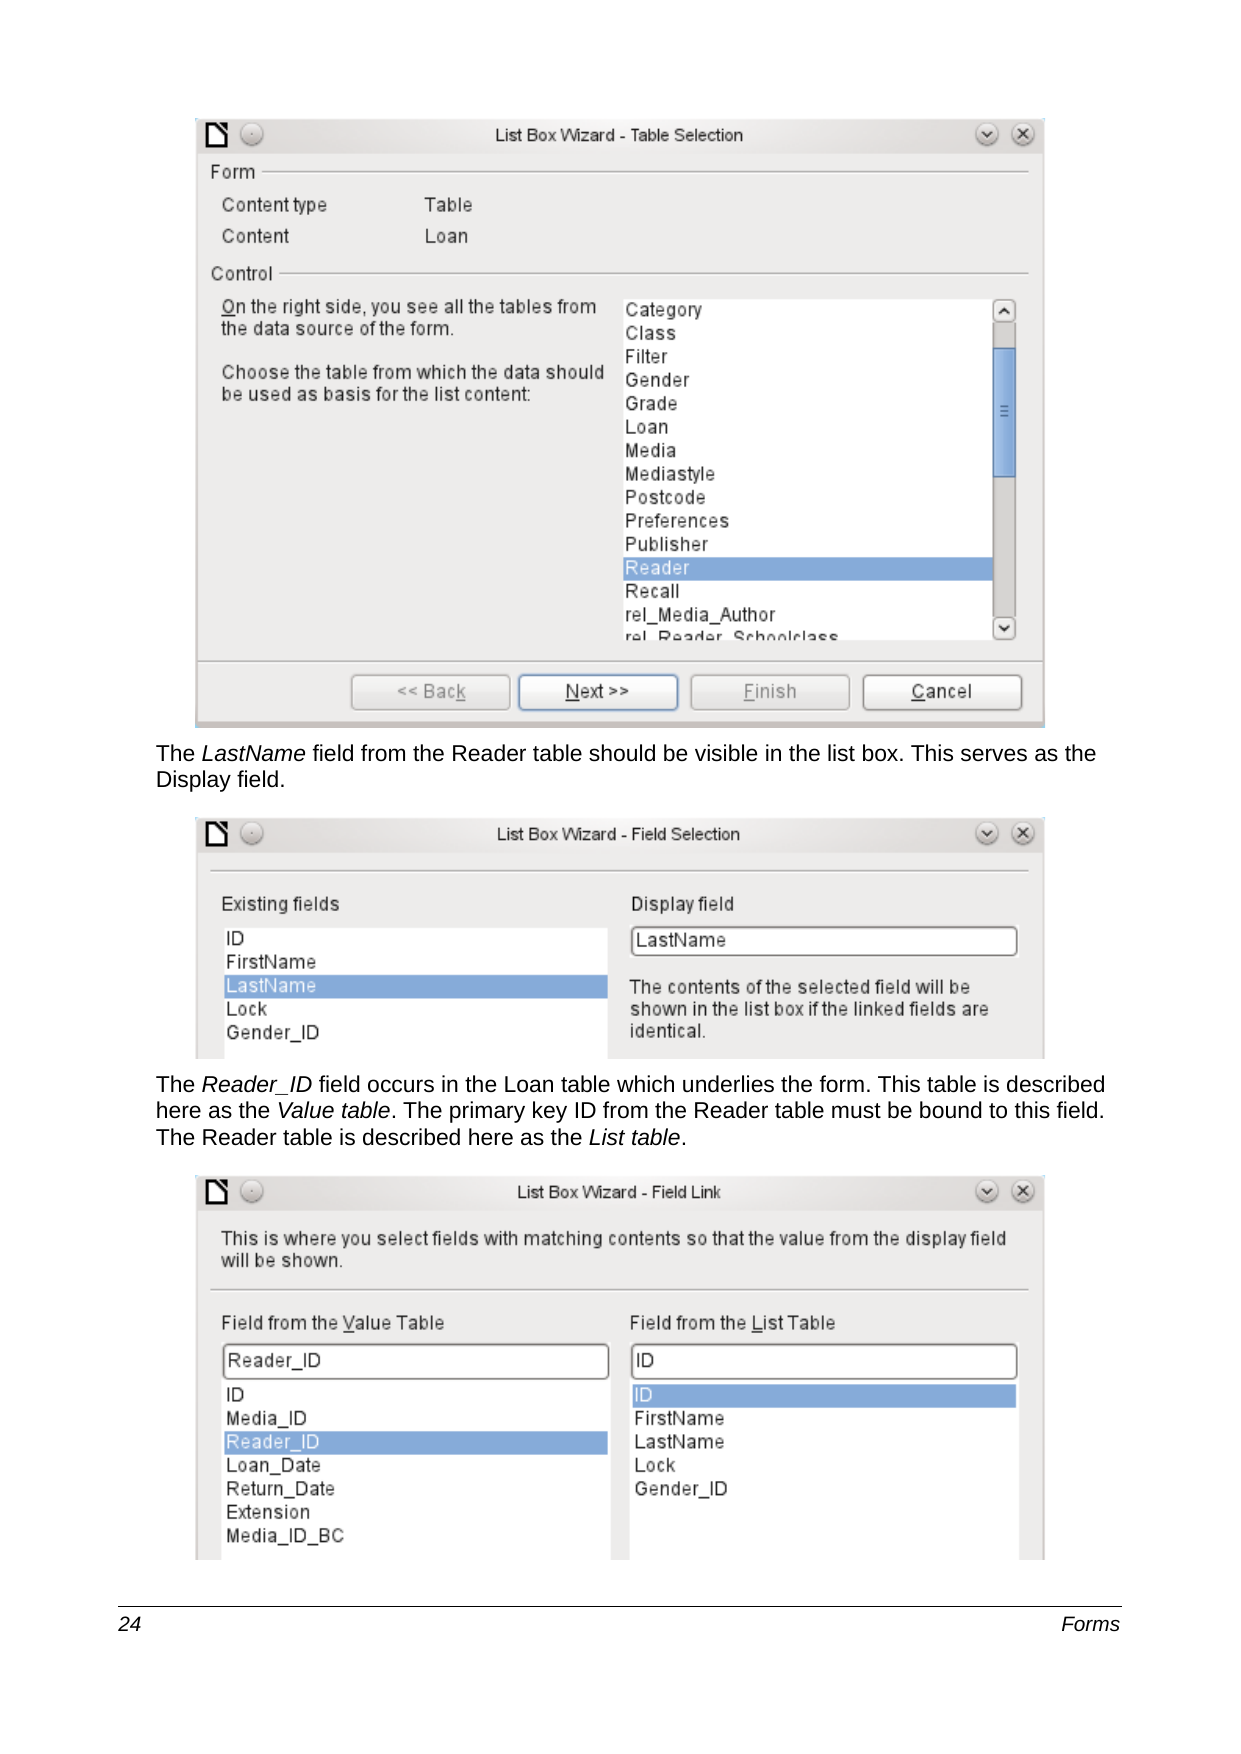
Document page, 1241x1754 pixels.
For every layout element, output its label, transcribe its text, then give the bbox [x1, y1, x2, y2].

text The Reader_ID field occurs in the Loan table which underlies the form. This table is described here as the Value table. The primary key ID from the Reader table must be bound to this field. The Reader table is described here as the List table. [156, 1071, 1122, 1150]
picture [195, 1175, 1045, 1560]
picture [195, 118, 1045, 728]
picture [195, 817, 1045, 1059]
text The LastName field from the Reader table should be visible in the list box. This serves as the Display field. [156, 740, 1122, 793]
